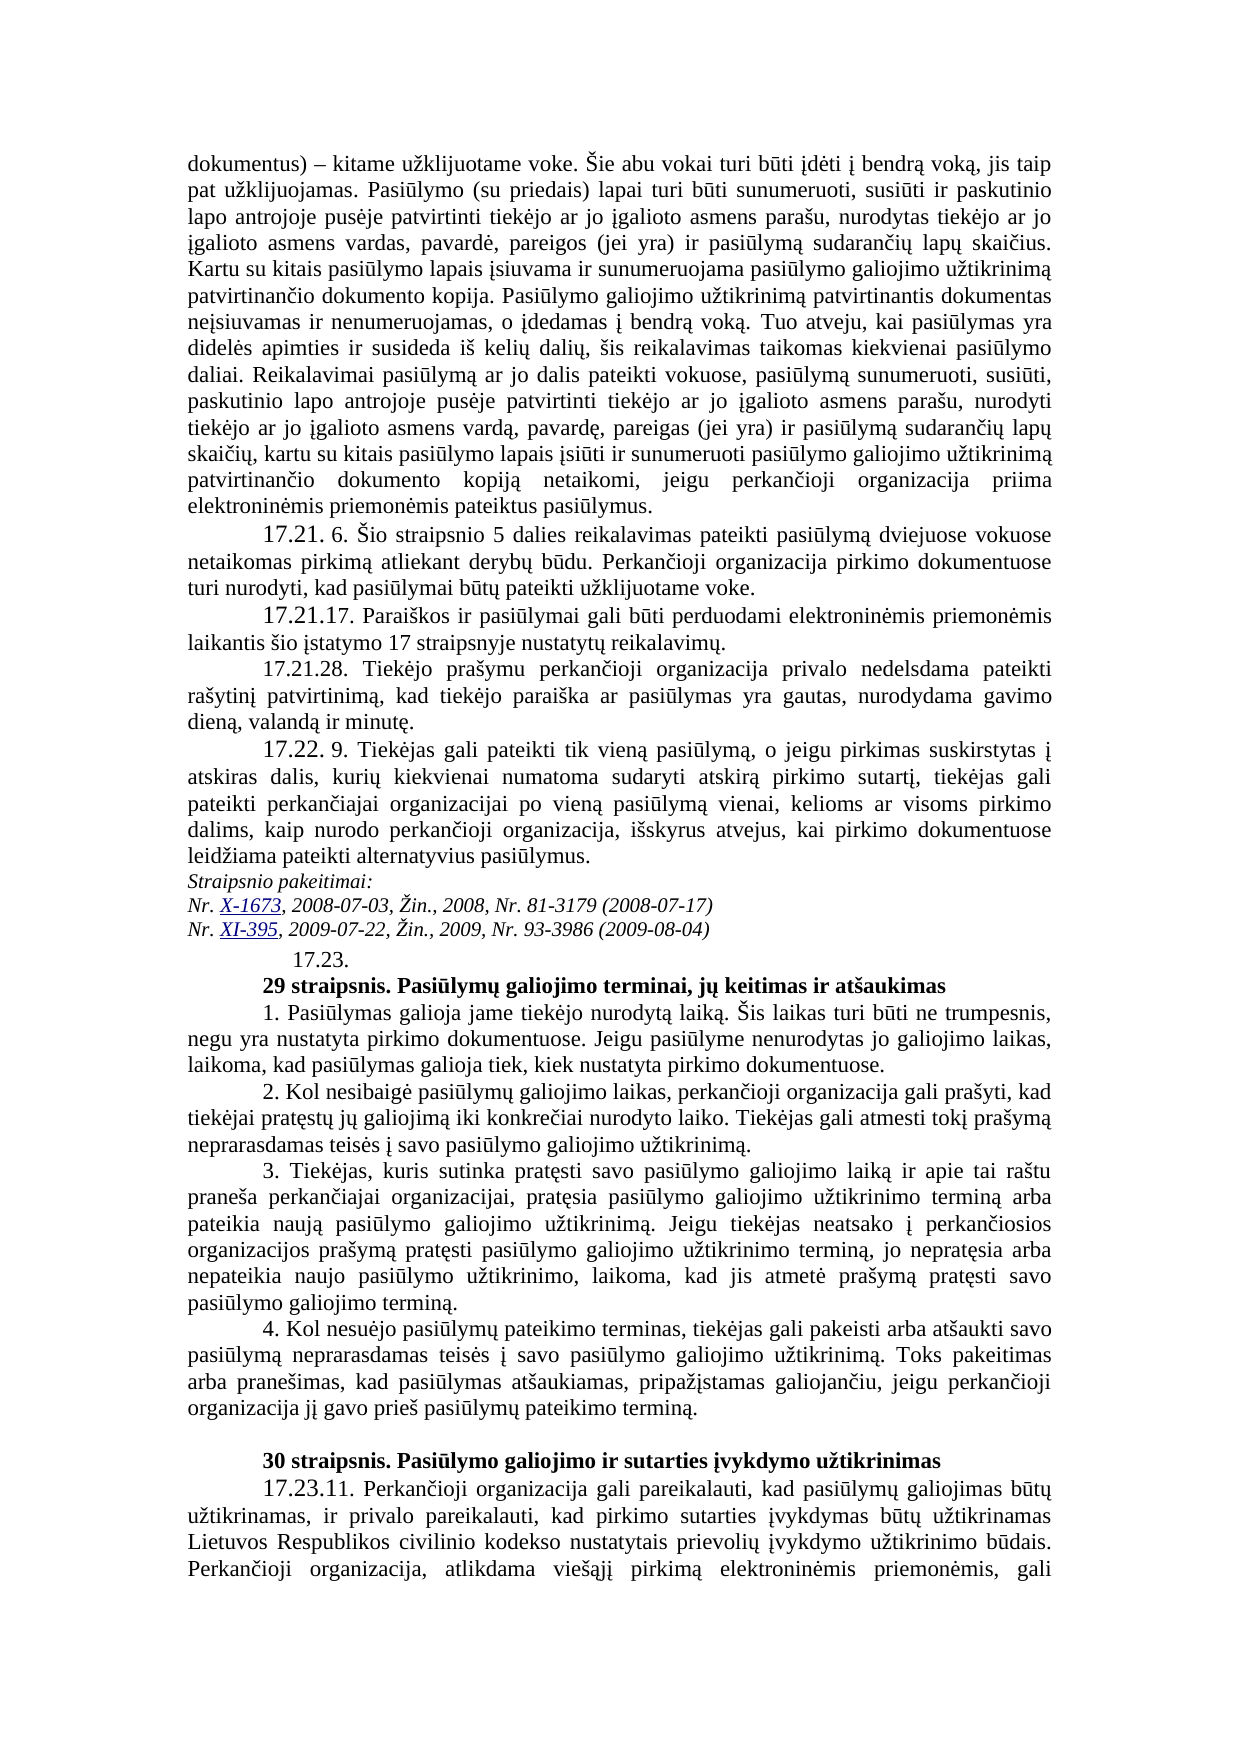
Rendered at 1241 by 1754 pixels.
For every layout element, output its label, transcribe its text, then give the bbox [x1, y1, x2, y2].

text 1. Pasiūlymas galioja jame tiekėjo nurodytą laiką. Šis laikas turi būti ne trumpesnis, negu yra nustatyta pirkimo dokumentuose. Jeigu pasiūlyme nenurodytas jo galiojimo laikas, laikoma, kad pasiūlymas galioja tiek, kiek nustatyta pirkimo dokumentuose. [187, 999, 1053, 1078]
text 2. Kol nesibaigė pasiūlymų galiojimo laikas, perkančioji organizacija gali prašyti, kad tiekėjai pratęstų jų galiojimą iki konkrečiai nurodyto laiko. Tiekėjas gali atmesti tokį prašymą neprarasdamas teisės į savo pasiūlymo galiojimo užtikrinimą. [187, 1078, 1053, 1157]
text 3. Tiekėjas, kuris sutinka pratęsti savo pasiūlymo galiojimo laiką ir apie tai raštu praneša perkančiajai organizacijai, pratęsia pasiūlymo galiojimo užtikrinimo terminą arba pateikia naują pasiūlymo galiojimo užtikrinimą. Jeigu tiekėjas neatsako į perkančiosios organizacijos prašymą pratęsti pasiūlymo galiojimo užtikrinimo terminą, jo nepratęsia arba nepateikia naujo pasiūlymo užtikrinimo, laikoma, kad jis atmetė prašymą pratęsti savo pasiūlymo galiojimo terminą. [187, 1157, 1053, 1315]
subtitle 9. Tiekėjas gali pateikti tik vieną pasiūlymą, o jeigu pirkimas suskirstytas į atskiras dalis, kurių kiekvienai numatoma sudaryti atskirą pirkimo sutartį, tiekėjas gali pateikti perkančiajai organizacijai po vieną pasiūlymą vienai, kelioms ar visoms pirkimo dalims, kaip nurodo perkančioji organizacija, išskyrus atvejus, kai pirkimo dokumentuose leidžiama pateikti alternatyvius pasiūlymus. [187, 734, 1053, 869]
text 29 straipsnis. Pasiūlymų galiojimo terminai, jų keitimas ir atšaukimas [187, 972, 1053, 999]
subtitle 7. Paraiškos ir pasiūlymai gali būti perduodami elektroninėmis priemonėmis laikantis šio įstatymo 17 straipsnyje nustatytų reikalavimų. [187, 600, 1053, 656]
subtitle 1. Perkančioji organizacija gali pareikalauti, kad pasiūlymų galiojimas būtų užtikrinamas, ir privalo pareikalauti, kad pirkimo sutarties įvykdymas būtų užtikrinamas Lietuvos Respublikos civilinio kodekso nustatytais prievolių įvykdymo užtikrinimo būdais. Perkančioji organizacija, atlikdama viešąjį pirkimą elektroninėmis priemonėmis, gali [187, 1473, 1053, 1581]
text 4. Kol nesuėjo pasiūlymų pateikimo terminas, tiekėjas gali pakeisti arba atšaukti savo pasiūlymą neprarasdamas teisės į savo pasiūlymo galiojimo užtikrinimą. Toks pakeitimas arba pranešimas, kad pasiūlymas atšaukiamas, pripažįstamas galiojančiu, jeigu perkančioji organizacija jį gavo prieš pasiūlymų pateikimo terminą. [187, 1315, 1053, 1421]
subtitle dokumentus) – kitame užklijuotame voke. Šie abu vokai turi būti įdėti į bendrą voką, jis taip pat užklijuojamas. Pasiūlymo (su priedais) lapai turi būti sunumeruoti, susiūti ir paskutinio lapo antrojoje pusėje patvirtinti tiekėjo ar jo įgalioto asmens parašu, nurodytas tiekėjo ar jo įgalioto asmens vardas, pavardė, pareigos (jei yra) ir pasiūlymą sudarančių lapų skaičius. Kartu su kitais pasiūlymo lapais įsiuvama ir sunumeruojama pasiūlymo galiojimo užtikrinimą patvirtinančio dokumento kopija. Pasiūlymo galiojimo užtikrinimą patvirtinantis dokumentas neįsiuvamas ir nenumeruojamas, o įdedamas į bendrą voką. Tuo atveju, kai pasiūlymas yra didelės apimties ir susideda iš kelių dalių, šis reikalavimas taikomas kiekvienai pasiūlymo daliai. Reikalavimai pasiūlymą ar jo dalis pateikti vokuose, pasiūlymą sunumeruoti, susiūti, paskutinio lapo antrojoje pusėje patvirtinti tiekėjo ar jo įgalioto asmens parašu, nurodyti tiekėjo ar jo įgalioto asmens vardą, pavardę, pareigas (jei yra) ir pasiūlymą sudarančių lapų skaičių, kartu su kitais pasiūlymo lapais įsiūti ir sunumeruoti pasiūlymo galiojimo užtikrinimą patvirtinančio dokumento kopiją netaikomi, jeigu perkančioji organizacija priima elektroninėmis priemonėmis pateiktus pasiūlymus. [187, 150, 1053, 519]
subtitle 6. Šio straipsnio 5 dalies reikalavimas pateikti pasiūlymą dviejuose vokuose netaikomas pirkimą atliekant derybų būdu. Perkančioji organizacija pirkimo dokumentuose turi nurodyti, kad pasiūlymai būtų pateikti užklijuotame voke. [187, 519, 1053, 600]
text 30 straipsnis. Pasiūlymo galiojimo ir sutarties įvykdymo užtikrinimas [187, 1447, 1053, 1473]
subtitle 8. Tiekėjo prašymu perkančioji organizacija privalo nedelsdama pateikti rašytinį patvirtinimą, kad tiekėjo paraiška ar pasiūlymas yra gautas, nurodydama gavimo dieną, valandą ir minutę. [187, 656, 1053, 734]
text Nr. XI-395, 2009-07-22, Žin., 2009, Nr. 93-3986 (2009-08-04) [187, 917, 1053, 941]
text Nr. X-1673, 2008-07-03, Žin., 2008, Nr. 81-3179 (2008-07-17) [187, 893, 1053, 917]
text Straipsnio pakeitimai: [187, 869, 1053, 893]
